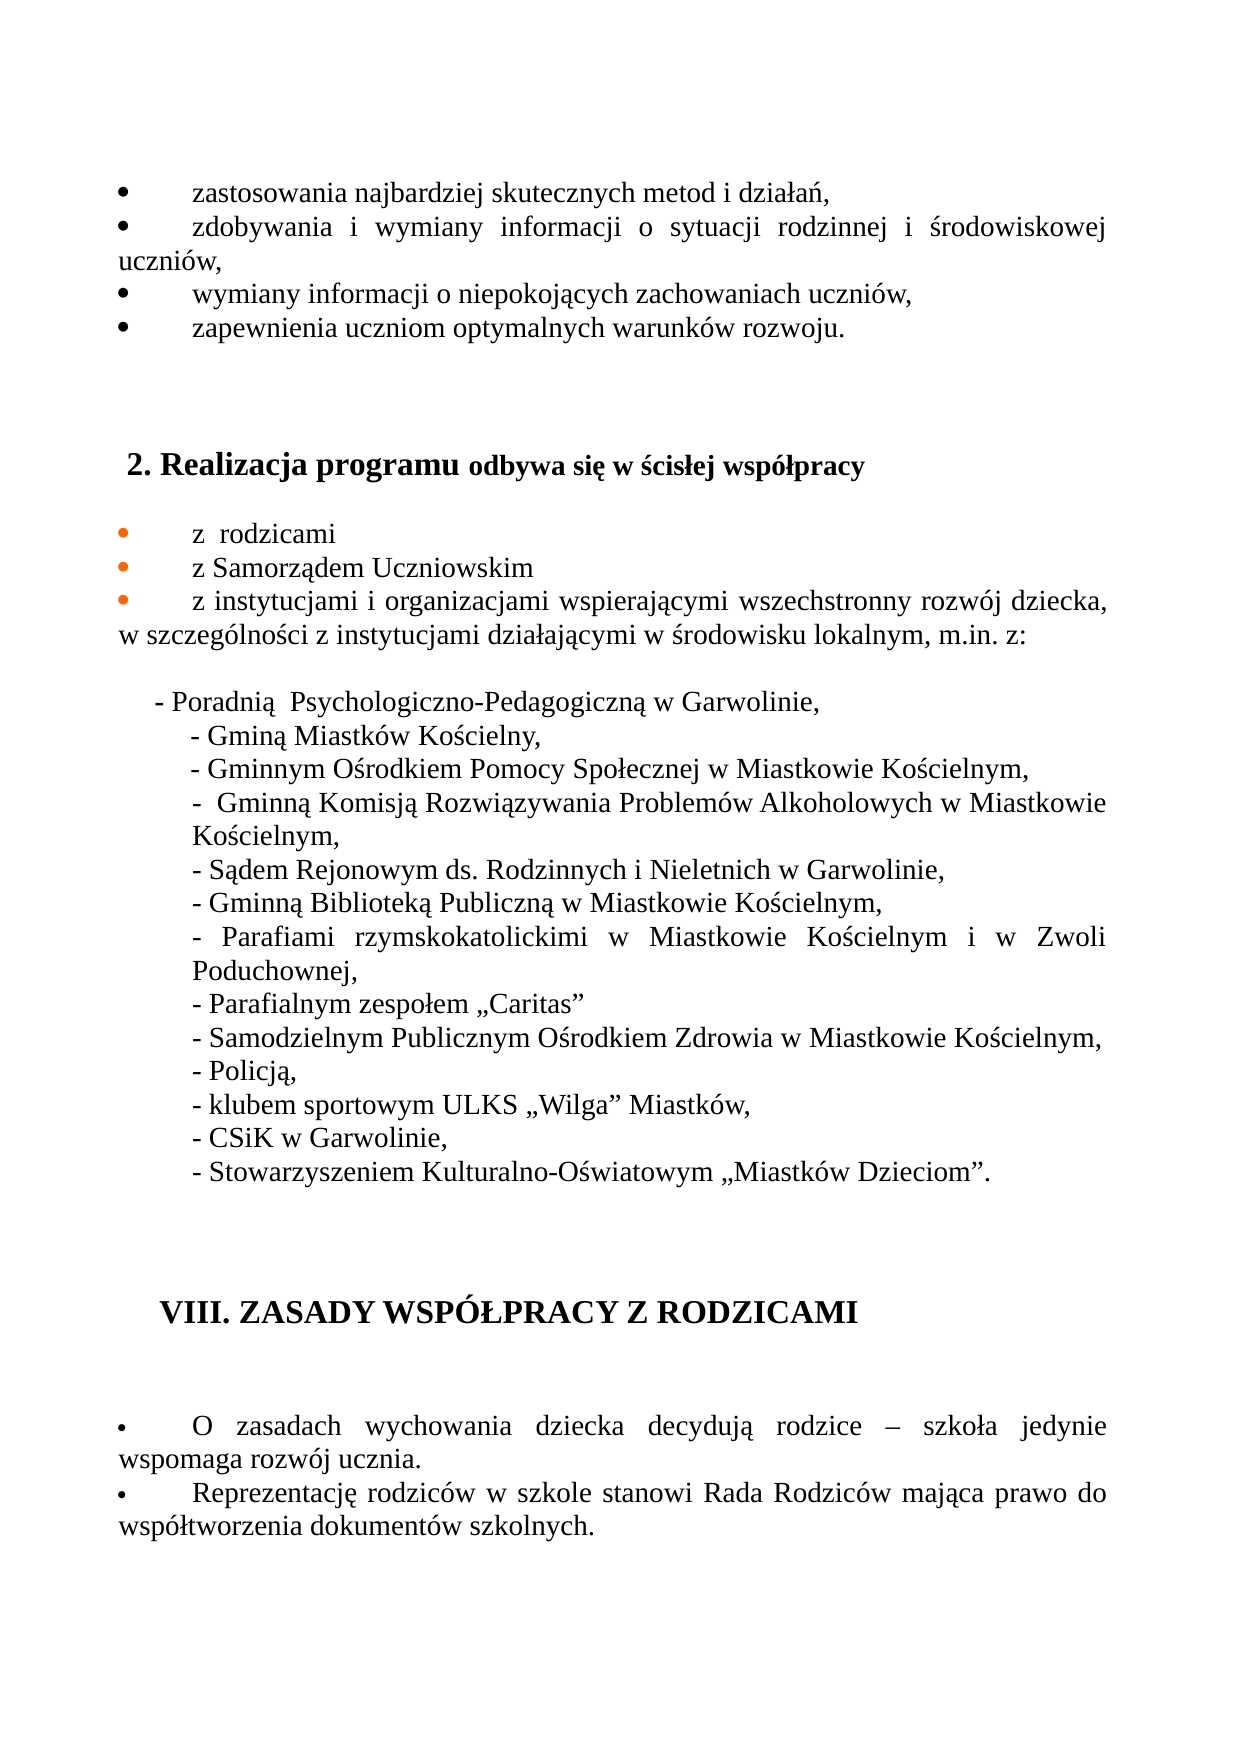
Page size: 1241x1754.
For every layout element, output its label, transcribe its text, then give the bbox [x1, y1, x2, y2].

list zdobywania i wymiany informacji o sytuacji rodzinnej i środowiskowej uczniów, [118, 209, 1107, 276]
list - Gminną Komisją Rozwiązywania Problemów Alkoholowych w Miastkowie Kościelnym, [192, 785, 1107, 852]
list - Policją, [192, 1053, 1107, 1087]
list 2. Realizacja programu odbywa się w ścisłej współpracy [118, 444, 1107, 483]
list z Samorządem Uczniowskim [118, 550, 1107, 583]
list - Parafiami rzymskokatolickimi w Miastkowie Kościelnym i w Zwoli Poduchownej, [192, 919, 1107, 986]
list - Samodzielnym Publicznym Ośrodkiem Zdrowia w Miastkowie Kościelnym, [192, 1020, 1107, 1053]
list wymiany informacji o niepokojących zachowaniach uczniów, [118, 276, 1107, 310]
list z rodzicami [118, 516, 1107, 550]
list - Sądem Rejonowym ds. Rodzinnych i Nieletnich w Garwolinie, [192, 852, 1107, 886]
list - Stowarzyszeniem Kulturalno-Oświatowym „Miastków Dzieciom”. [192, 1154, 1107, 1187]
list z instytucjami i organizacjami wspierającymi wszechstronny rozwój dziecka, w szczególności z instytucjami działającymi w środowisku lokalnym, m.in. z: [118, 583, 1107, 651]
list Reprezentację rodziców w szkole stanowi Rada Rodziców mająca prawo do współtworzenia dokumentów szkolnych. [118, 1475, 1107, 1542]
list - Gminną Biblioteką Publiczną w Miastkowie Kościelnym, [192, 886, 1107, 919]
list - Poradnią Psychologiczno-Pedagogiczną w Garwolinie, [154, 684, 1107, 718]
list zastosowania najbardziej skutecznych metod i działań, [118, 176, 1107, 209]
list - Gminą Miastków Kościelny, [44, 718, 1107, 751]
list - Gminnym Ośrodkiem Pomocy Społecznej w Miastkowie Kościelnym, [44, 751, 1107, 785]
list O zasadach wychowania dziecka decydują rodzice – szkoła jedynie wspomaga rozwój ucznia. [118, 1408, 1107, 1475]
list - klubem sportowym ULKS „Wilga” Miastków, [192, 1087, 1107, 1120]
list - Parafialnym zespołem „Caritas” [192, 986, 1107, 1020]
list VIII. ZASADY WSPÓŁPRACY Z RODZICAMI [118, 1293, 1107, 1331]
list zapewnienia uczniom optymalnych warunków rozwoju. [118, 310, 1107, 344]
list - CSiK w Garwolinie, [192, 1120, 1107, 1154]
